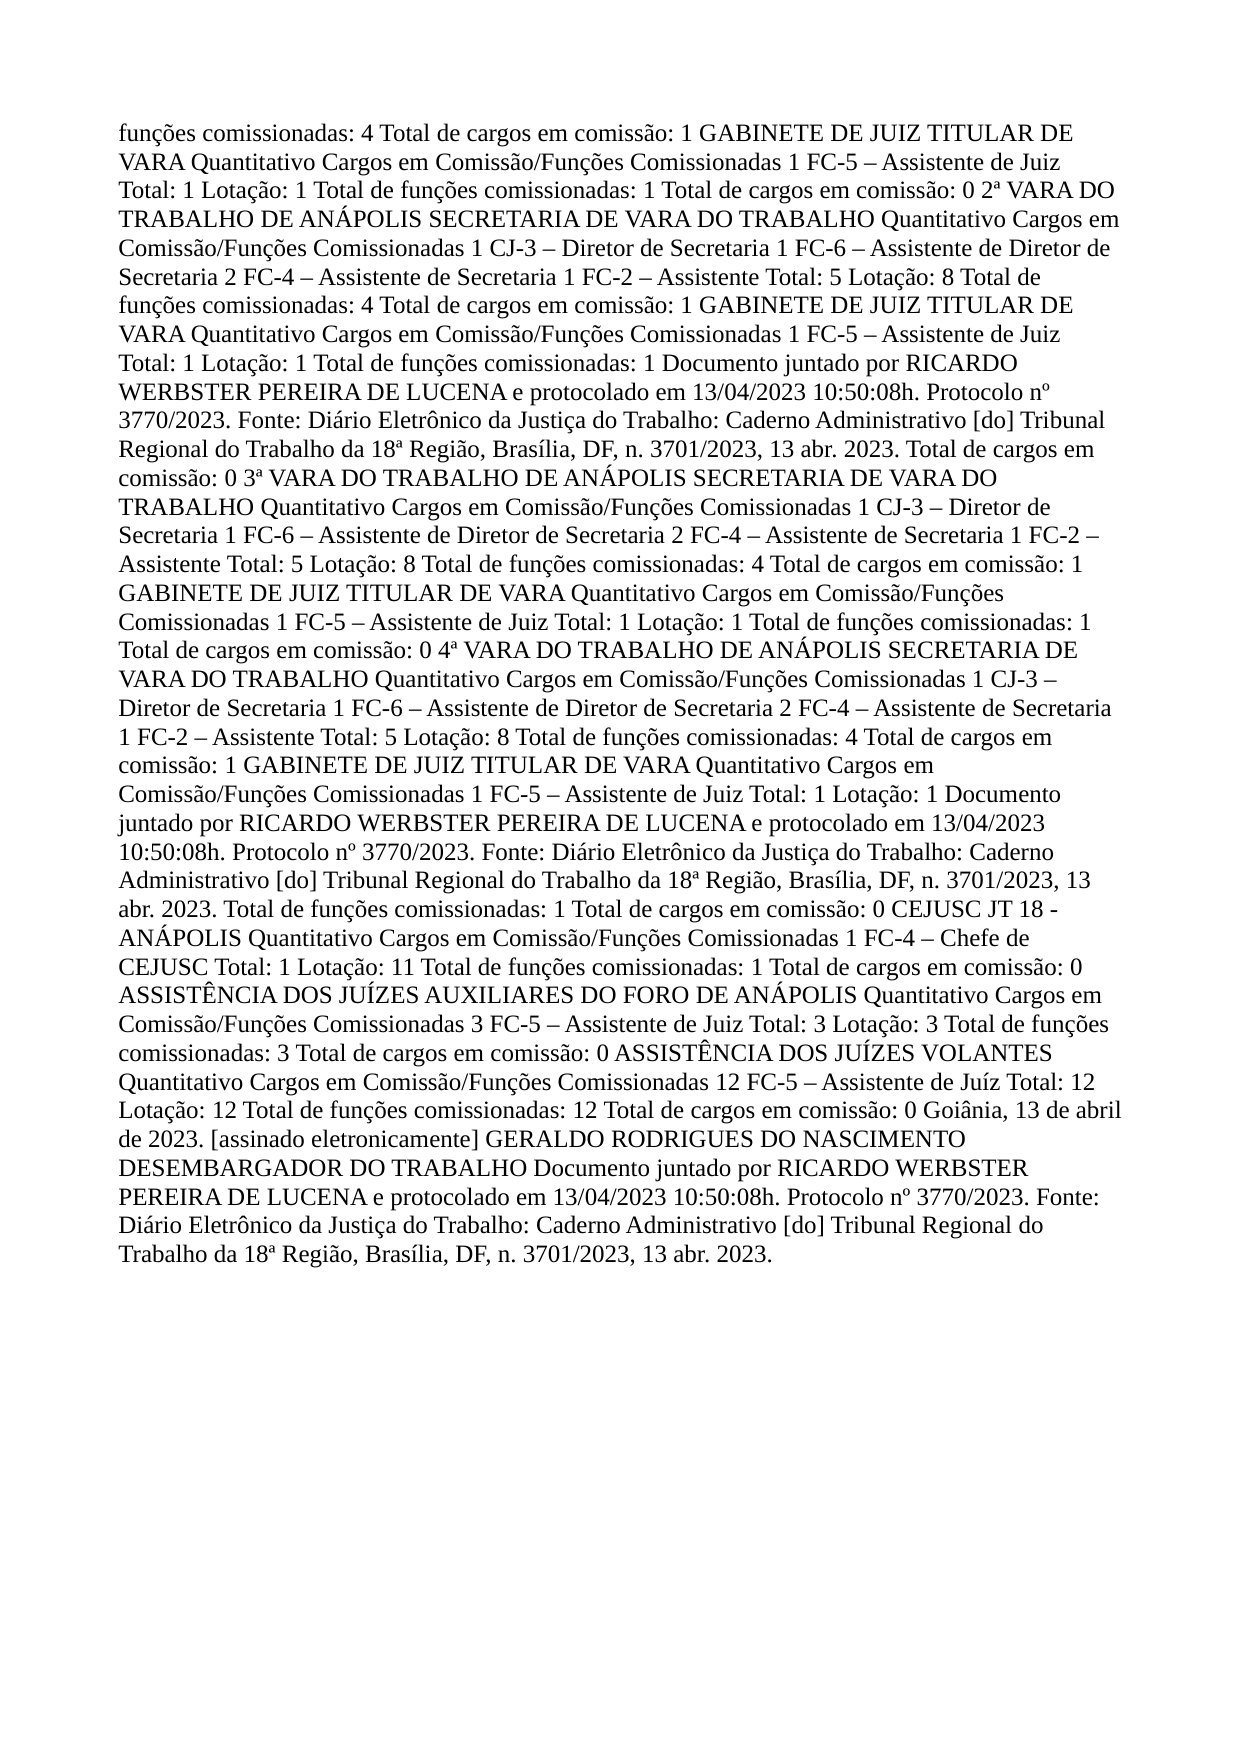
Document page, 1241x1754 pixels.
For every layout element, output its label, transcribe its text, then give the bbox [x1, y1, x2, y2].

text funções comissionadas: 4 Total de cargos em comissão: 1 GABINETE DE JUIZ TITULAR DE VARA Quantitativo Cargos em Comissão/Funções Comissionadas 1 FC-5 – Assistente de Juiz Total: 1 Lotação: 1 Total de funções comissionadas: 1 Total de cargos em comissão: 0 2ª VARA DO TRABALHO DE ANÁPOLIS SECRETARIA DE VARA DO TRABALHO Quantitativo Cargos em Comissão/Funções Comissionadas 1 CJ-3 – Diretor de Secretaria 1 FC-6 – Assistente de Diretor de Secretaria 2 FC-4 – Assistente de Secretaria 1 FC-2 – Assistente Total: 5 Lotação: 8 Total de funções comissionadas: 4 Total de cargos em comissão: 1 GABINETE DE JUIZ TITULAR DE VARA Quantitativo Cargos em Comissão/Funções Comissionadas 1 FC-5 – Assistente de Juiz Total: 1 Lotação: 1 Total de funções comissionadas: 1 Documento juntado por RICARDO WERBSTER PEREIRA DE LUCENA e protocolado em 13/04/2023 10:50:08h. Protocolo nº 3770/2023. Fonte: Diário Eletrônico da Justiça do Trabalho: Caderno Administrativo [do] Tribunal Regional do Trabalho da 18ª Região, Brasília, DF, n. 3701/2023, 13 abr. 2023. Total de cargos em comissão: 0 3ª VARA DO TRABALHO DE ANÁPOLIS SECRETARIA DE VARA DO TRABALHO Quantitativo Cargos em Comissão/Funções Comissionadas 1 CJ-3 – Diretor de Secretaria 1 FC-6 – Assistente de Diretor de Secretaria 2 FC-4 – Assistente de Secretaria 1 FC-2 – Assistente Total: 5 Lotação: 8 Total de funções comissionadas: 4 Total de cargos em comissão: 1 GABINETE DE JUIZ TITULAR DE VARA Quantitativo Cargos em Comissão/Funções Comissionadas 1 FC-5 – Assistente de Juiz Total: 1 Lotação: 1 Total de funções comissionadas: 1 Total de cargos em comissão: 0 4ª VARA DO TRABALHO DE ANÁPOLIS SECRETARIA DE VARA DO TRABALHO Quantitativo Cargos em Comissão/Funções Comissionadas 1 CJ-3 – Diretor de Secretaria 1 FC-6 – Assistente de Diretor de Secretaria 2 FC-4 – Assistente de Secretaria 1 FC-2 – Assistente Total: 5 Lotação: 8 Total de funções comissionadas: 4 Total de cargos em comissão: 1 GABINETE DE JUIZ TITULAR DE VARA Quantitativo Cargos em Comissão/Funções Comissionadas 1 FC-5 – Assistente de Juiz Total: 1 Lotação: 1 Documento juntado por RICARDO WERBSTER PEREIRA DE LUCENA e protocolado em 13/04/2023 10:50:08h. Protocolo nº 3770/2023. Fonte: Diário Eletrônico da Justiça do Trabalho: Caderno Administrativo [do] Tribunal Regional do Trabalho da 18ª Região, Brasília, DF, n. 3701/2023, 13 abr. 2023. Total de funções comissionadas: 1 Total de cargos em comissão: 0 CEJUSC JT 18 - ANÁPOLIS Quantitativo Cargos em Comissão/Funções Comissionadas 1 FC-4 – Chefe de CEJUSC Total: 1 Lotação: 11 Total de funções comissionadas: 1 Total de cargos em comissão: 0 ASSISTÊNCIA DOS JUÍZES AUXILIARES DO FORO DE ANÁPOLIS Quantitativo Cargos em Comissão/Funções Comissionadas 3 FC-5 – Assistente de Juiz Total: 3 Lotação: 3 Total de funções comissionadas: 3 Total de cargos em comissão: 0 ASSISTÊNCIA DOS JUÍZES VOLANTES Quantitativo Cargos em Comissão/Funções Comissionadas 12 FC-5 – Assistente de Juíz Total: 12 Lotação: 12 Total de funções comissionadas: 12 Total de cargos em comissão: 0 Goiânia, 13 de abril de 2023. [assinado eletronicamente] GERALDO RODRIGUES DO NASCIMENTO DESEMBARGADOR DO TRABALHO Documento juntado por RICARDO WERBSTER PEREIRA DE LUCENA e protocolado em 13/04/2023 10:50:08h. Protocolo nº 3770/2023. Fonte: Diário Eletrônico da Justiça do Trabalho: Caderno Administrativo [do] Tribunal Regional do Trabalho da 18ª Região, Brasília, DF, n. 3701/2023, 13 abr. 2023. [118, 118, 1122, 1268]
